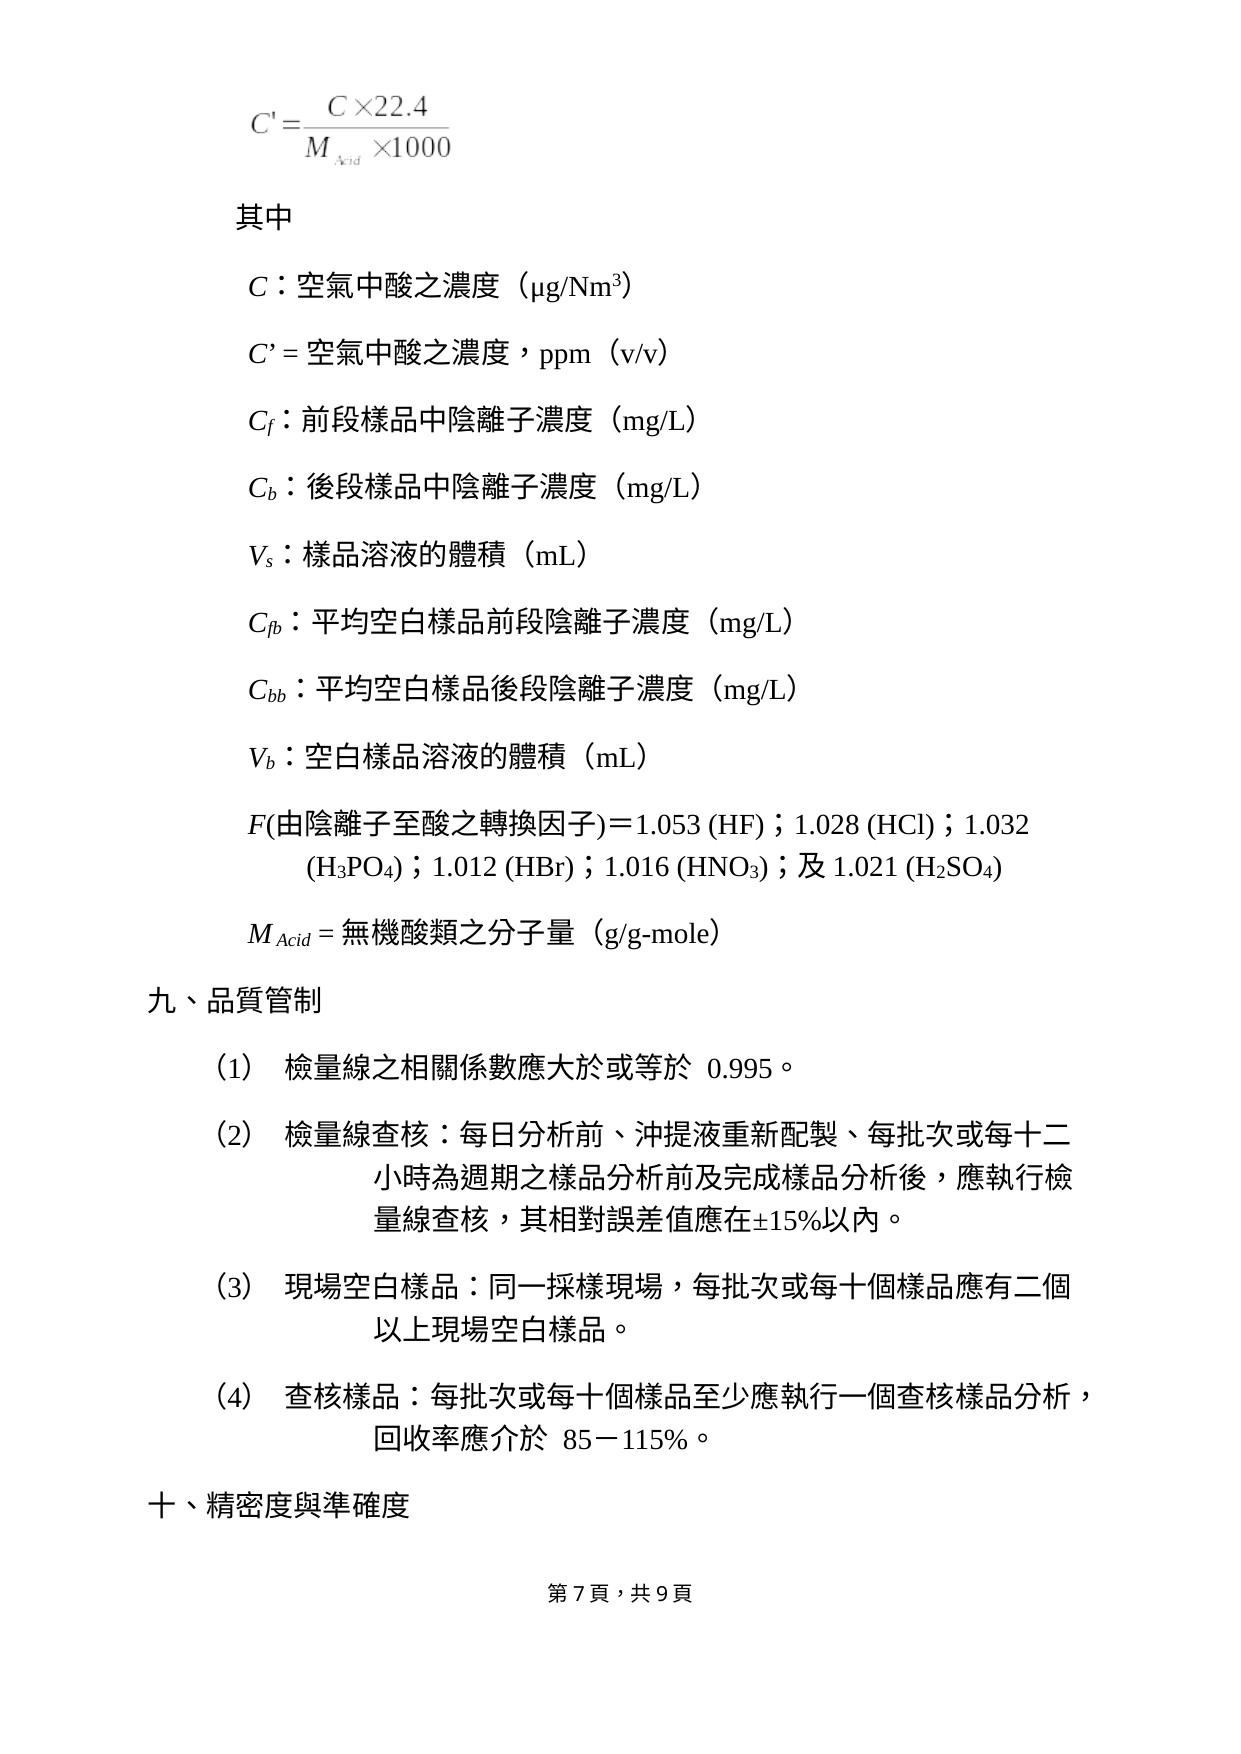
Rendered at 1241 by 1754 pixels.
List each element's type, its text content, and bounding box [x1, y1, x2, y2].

text 其中 [235, 195, 1092, 237]
list 查核樣品：每批次或每十個樣品至少應執行一個查核樣品分析，回收率應介於 85－115%。 [198, 1373, 1092, 1458]
text M Acid = 無機酸類之分子量（g/g-mole） [248, 910, 1092, 952]
text 九、品質管制 [148, 977, 1092, 1020]
text Vs：樣品溶液的體積（mL） [248, 531, 1092, 574]
list 檢量線之相關係數應大於或等於 0.995。 [198, 1045, 1092, 1087]
text C：空氣中酸之濃度（μg/Nm3） [248, 262, 1092, 304]
text Cb：後段樣品中陰離子濃度（mg/L） [248, 464, 1092, 506]
text 十、精密度與準確度 [148, 1483, 1092, 1525]
text C’ = 空氣中酸之濃度，ppm（v/v） [248, 329, 1092, 372]
text Cf：前段樣品中陰離子濃度（mg/L） [248, 397, 1092, 439]
text Cfb：平均空白樣品前段陰離子濃度（mg/L） [248, 599, 1092, 641]
text Vb：空白樣品溶液的體積（mL） [248, 733, 1092, 776]
list 檢量線查核：每日分析前、沖提液重新配製、每批次或每十二小時為週期之樣品分析前及完成樣品分析後，應執行檢量線查核，其相對誤差值應在±15%以內。 [198, 1112, 1092, 1239]
list 現場空白樣品：同一採樣現場，每批次或每十個樣品應有二個以上現場空白樣品。 [198, 1264, 1092, 1348]
text F(由陰離子至酸之轉換因子)＝1.053 (HF)；1.028 (HCl)；1.032 (H3PO4)；1.012 (HBr)；1.016 (HNO3)；及1.021 (H2SO4) [248, 801, 1092, 885]
text Cbb：平均空白樣品後段陰離子濃度（mg/L） [248, 666, 1092, 708]
